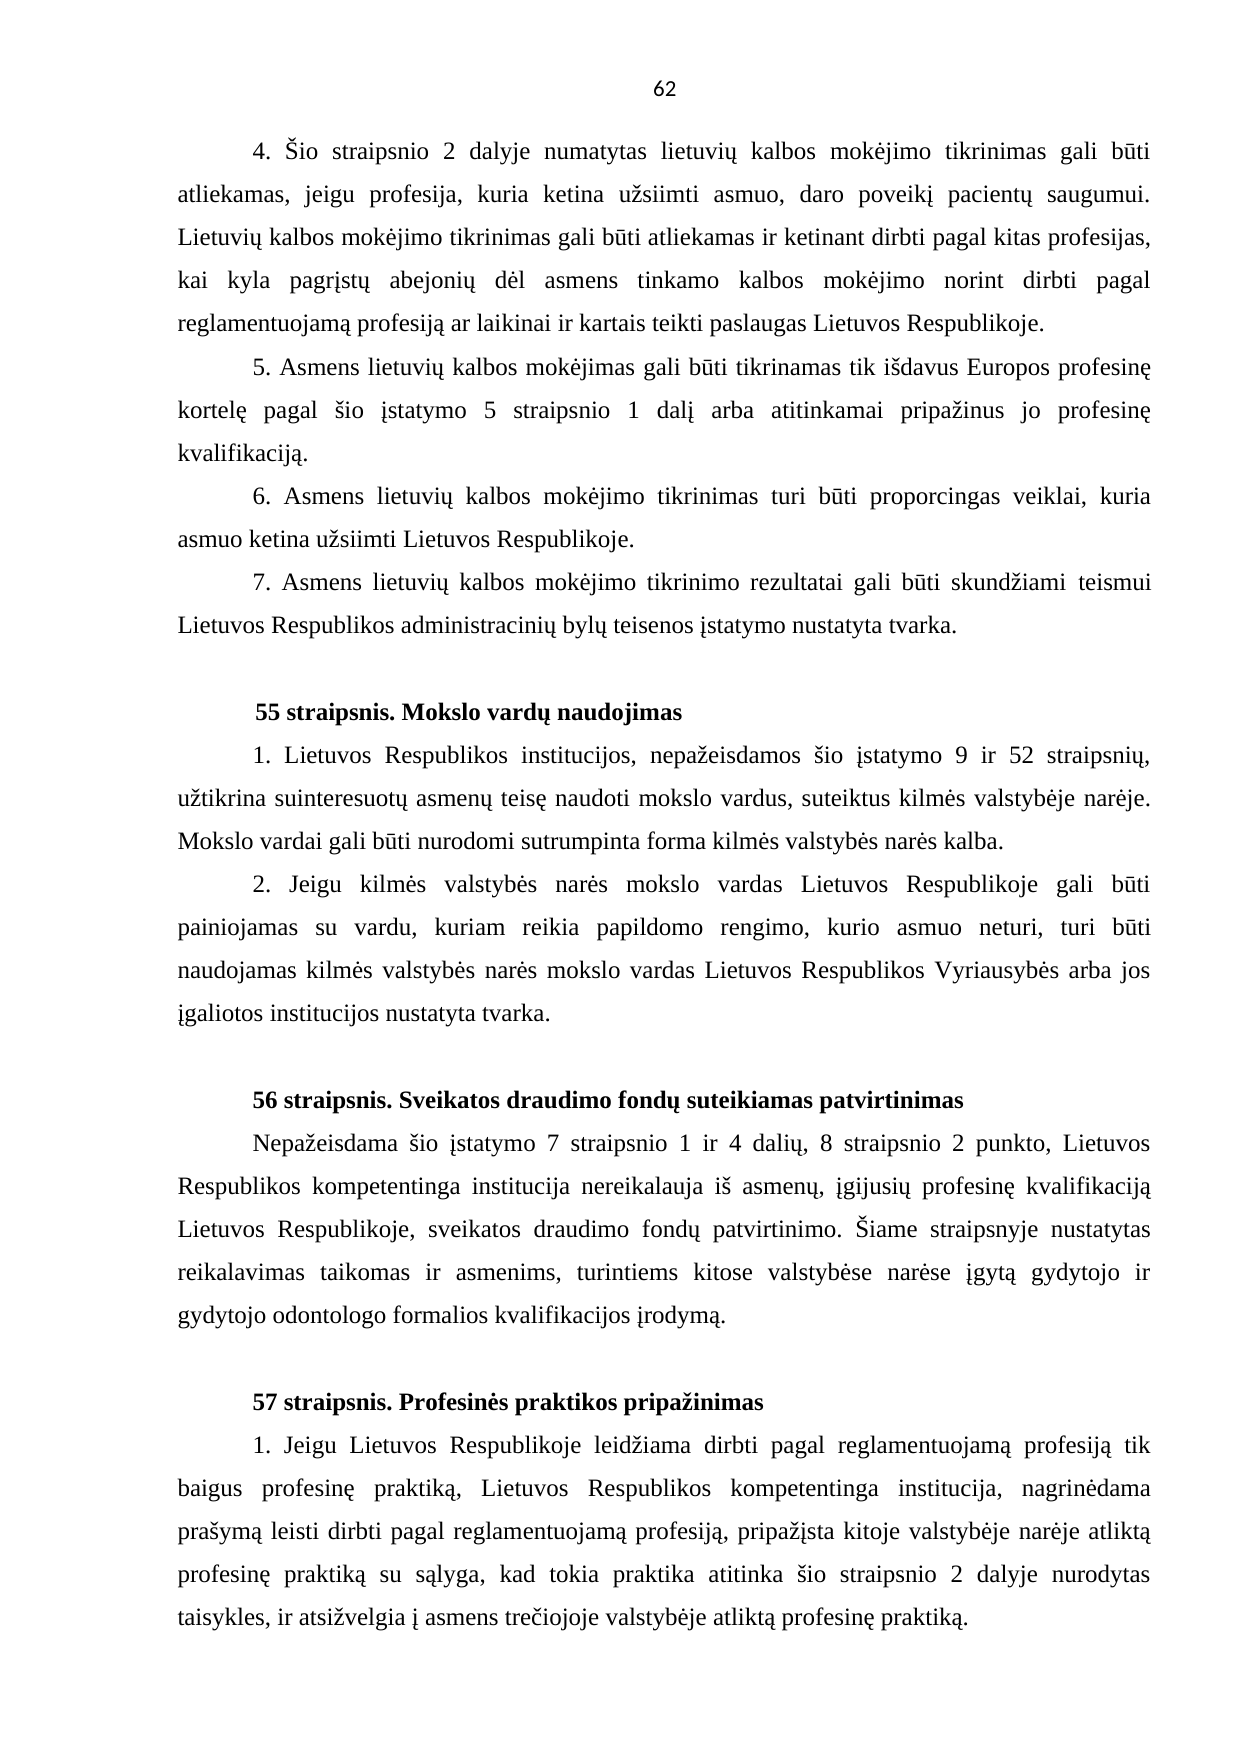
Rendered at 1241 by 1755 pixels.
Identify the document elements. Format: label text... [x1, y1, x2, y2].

text 1. Lietuvos Respublikos institucijos, nepažeisdamos šio įstatymo 9 ir 52 straipsnių, užtikrina suinteresuotų asmenų teisę naudoti mokslo vardus, suteiktus kilmės valstybėje narėje. Mokslo vardai gali būti nurodomi sutrumpinta forma kilmės valstybės narės kalba. [177, 740, 1152, 855]
text 7. Asmens lietuvių kalbos mokėjimo tikrinimo rezultatai gali būti skundžiami teismui Lietuvos Respublikos administracinių bylų teisenos įstatymo nustatyta tvarka. [177, 567, 1152, 639]
text 4. Šio straipsnio 2 dalyje numatytas lietuvių kalbos mokėjimo tikrinimas gali būti atliekamas, jeigu profesija, kuria ketina užsiimti asmuo, daro poveikį pacientų saugumui. Lietuvių kalbos mokėjimo tikrinimas gali būti atliekamas ir ketinant dirbti pagal kitas profesijas, kai kyla pagrįstų abejonių dėl asmens tinkamo kalbos mokėjimo norint dirbti pagal reglamentuojamą profesiją ar laikinai ir kartais teikti paslaugas Lietuvos Respublikoje. [177, 136, 1152, 337]
text 57 straipsnis. Profesinės praktikos pripažinimas [177, 1387, 1152, 1415]
text Nepažeisdama šio įstatymo 7 straipsnio 1 ir 4 dalių, 8 straipsnio 2 punkto, Lietuvos Respublikos kompetentinga institucija nereikalauja iš asmenų, įgijusių profesinę kvalifikaciją Lietuvos Respublikoje, sveikatos draudimo fondų patvirtinimo. Šiame straipsnyje nustatytas reikalavimas taikomas ir asmenims, turintiems kitose valstybėse narėse įgytą gydytojo ir gydytojo odontologo formalios kvalifikacijos įrodymą. [177, 1128, 1152, 1329]
text 6. Asmens lietuvių kalbos mokėjimo tikrinimas turi būti proporcingas veiklai, kuria asmuo ketina užsiimti Lietuvos Respublikoje. [177, 481, 1152, 553]
text 2. Jeigu kilmės valstybės narės mokslo vardas Lietuvos Respublikoje gali būti painiojamas su vardu, kuriam reikia papildomo rengimo, kurio asmuo neturi, turi būti naudojamas kilmės valstybės narės mokslo vardas Lietuvos Respublikos Vyriausybės arba jos įgaliotos institucijos nustatyta tvarka. [177, 869, 1152, 1027]
text 55 straipsnis. Mokslo vardų naudojimas [177, 697, 1152, 725]
text 56 straipsnis. Sveikatos draudimo fondų suteikiamas patvirtinimas [177, 1085, 1152, 1113]
text 1. Jeigu Lietuvos Respublikoje leidžiama dirbti pagal reglamentuojamą profesiją tik baigus profesinę praktiką, Lietuvos Respublikos kompetentinga institucija, nagrinėdama prašymą leisti dirbti pagal reglamentuojamą profesiją, pripažįsta kitoje valstybėje narėje atliktą profesinę praktiką su sąlyga, kad tokia praktika atitinka šio straipsnio 2 dalyje nurodytas taisykles, ir atsižvelgia į asmens trečiojoje valstybėje atliktą profesinę praktiką. [177, 1430, 1152, 1631]
text 5. Asmens lietuvių kalbos mokėjimas gali būti tikrinamas tik išdavus Europos profesinę kortelę pagal šio įstatymo 5 straipsnio 1 dalį arba atitinkamai pripažinus jo profesinę kvalifikaciją. [177, 352, 1152, 467]
